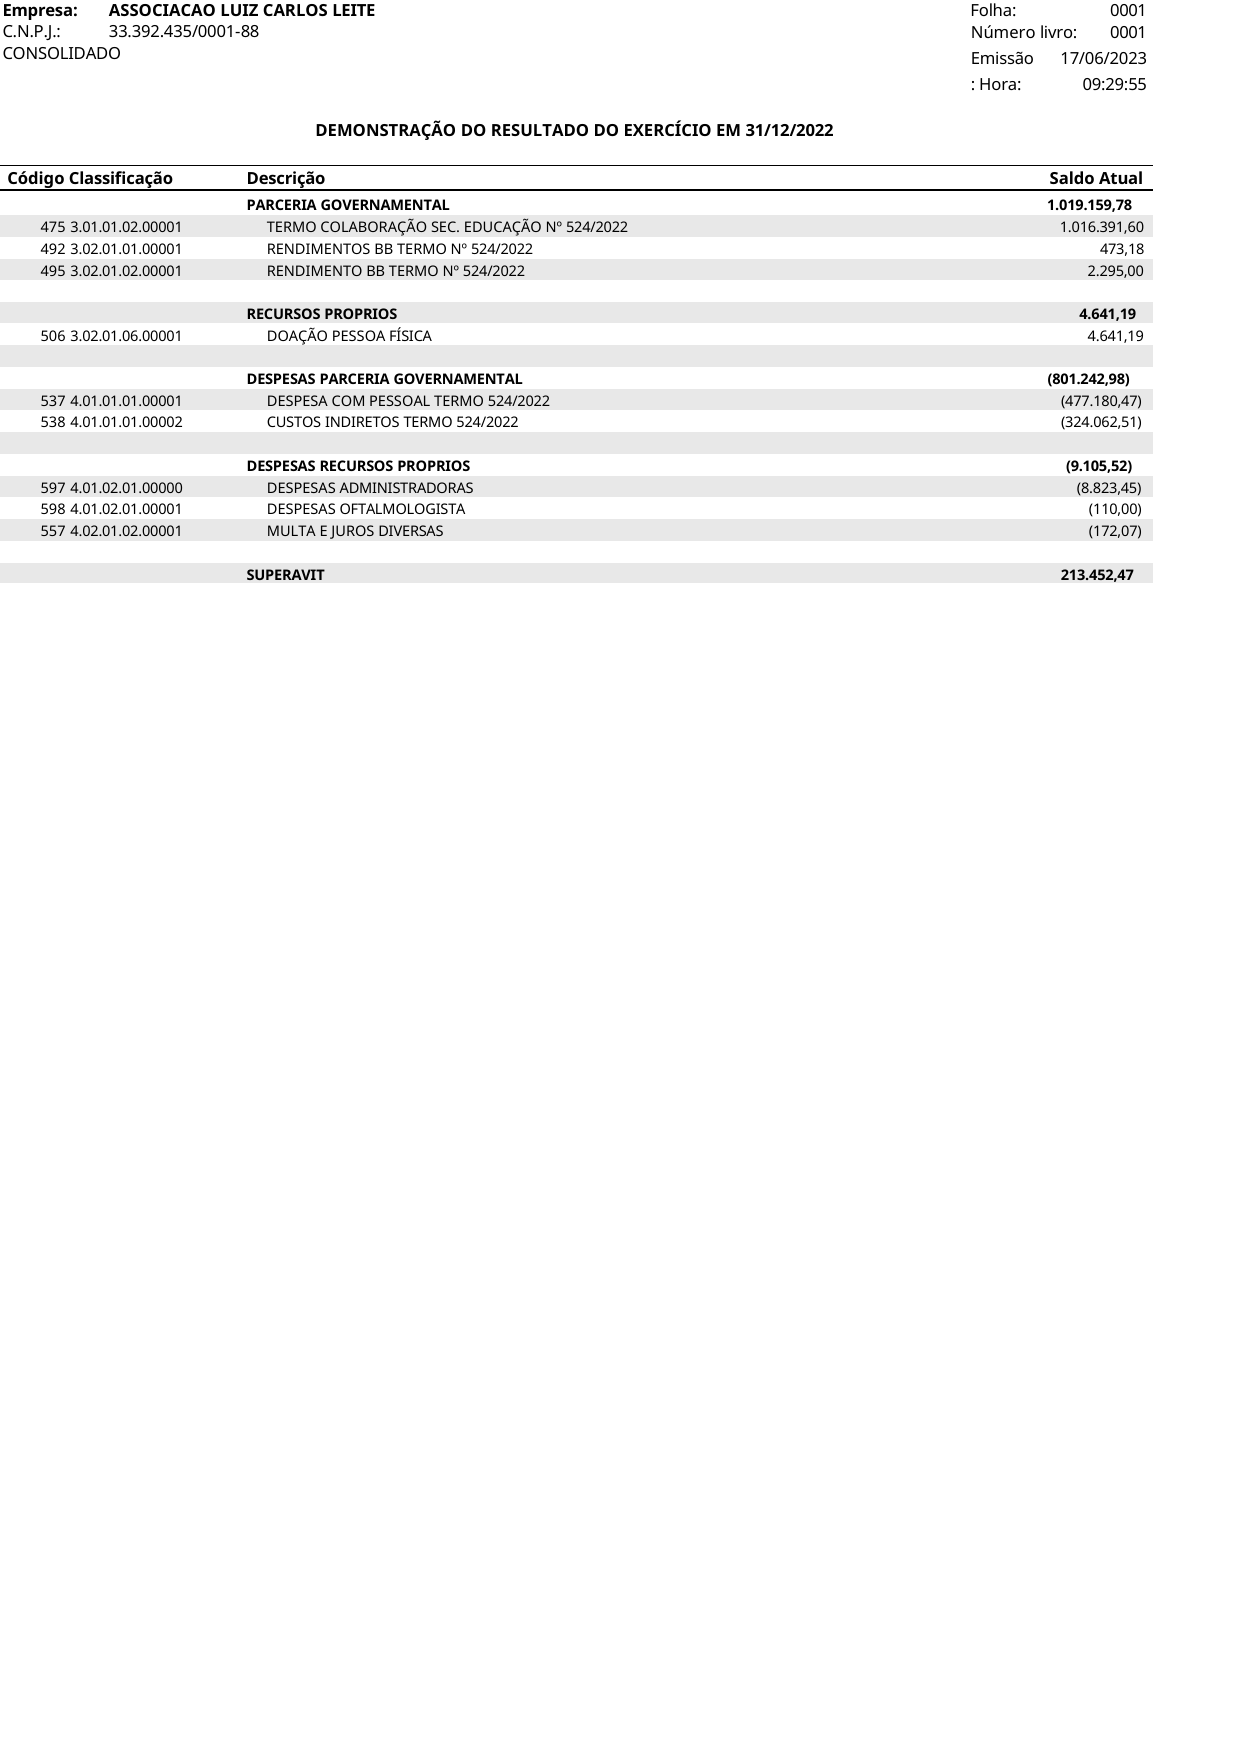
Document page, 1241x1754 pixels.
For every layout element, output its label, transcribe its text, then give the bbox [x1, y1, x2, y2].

text DESPESAS OFTALMOLOGISTA [267, 499, 909, 519]
text 475 3.01.01.02.00001 [40, 217, 214, 237]
text C.N.P.J.: [2, 22, 94, 42]
text 597 4.01.02.01.00000 [40, 477, 214, 497]
text 495 3.02.01.02.00001 [40, 260, 214, 280]
text CONSOLIDADO [2, 44, 214, 64]
text 557 4.02.01.02.00001 [40, 521, 214, 541]
text (172,07) [1089, 521, 1153, 541]
text (9.105,52) [1066, 456, 1153, 476]
text 33.392.435/0001-88 [109, 22, 909, 42]
text Empresa: [2, 1, 94, 20]
text ASSOCIACAO LUIZ CARLOS LEITE [109, 1, 909, 20]
text SUPERAVIT [246, 564, 909, 583]
text 09:29:55 [1041, 72, 1147, 95]
text DEMONSTRAÇÃO DO RESULTADO DO EXERCÍCIO EM 31/12/2022 [240, 118, 909, 141]
text 537 4.01.01.01.00001 [40, 391, 214, 410]
text DESPESA COM PESSOAL TERMO 524/2022 [267, 391, 909, 410]
text 473,18 [1100, 238, 1153, 258]
text CUSTOS INDIRETOS TERMO 524/2022 [267, 412, 909, 432]
text (477.180,47) [1061, 391, 1153, 410]
text 1.019.159,78 [1047, 195, 1153, 215]
text (324.062,51) [1061, 412, 1153, 432]
text RECURSOS PROPRIOS [246, 304, 909, 323]
text 0001 [1091, 24, 1147, 42]
text Descrição [246, 169, 909, 189]
text Folha: [909, 2, 1078, 20]
text 213.452,47 [1061, 564, 1153, 583]
text 2.295,00 [1087, 260, 1153, 280]
text Saldo Atual [1049, 169, 1153, 189]
text DOAÇÃO PESSOA FÍSICA [267, 325, 909, 345]
text DESPESAS ADMINISTRADORAS [267, 477, 909, 497]
text Emissão: Hora: [971, 47, 1036, 96]
text Número livro: [971, 24, 1091, 42]
text PARCERIA GOVERNAMENTAL [246, 195, 909, 215]
text MULTA E JUROS DIVERSAS [267, 521, 909, 541]
text TERMO COLABORAÇÃO SEC. EDUCAÇÃO Nº 524/2022 [267, 217, 909, 237]
text 598 4.01.02.01.00001 [40, 499, 214, 519]
text 506 3.02.01.06.00001 [40, 325, 214, 345]
text Código Classificação [7, 169, 214, 189]
text 1.016.391,60 [1059, 217, 1153, 237]
text 4.641,19 [1087, 325, 1153, 345]
text 0001 [1091, 2, 1147, 20]
text (110,00) [1089, 499, 1153, 519]
text (8.823,45) [1077, 477, 1153, 497]
text RENDIMENTOS BB TERMO Nº 524/2022 [267, 238, 909, 258]
text 17/06/2023 [1041, 47, 1147, 69]
text 492 3.02.01.01.00001 [40, 238, 214, 258]
text DESPESAS RECURSOS PROPRIOS [246, 456, 909, 476]
text DESPESAS PARCERIA GOVERNAMENTAL [246, 369, 909, 389]
text 538 4.01.01.01.00002 [40, 412, 214, 432]
text 4.641,19 [1079, 304, 1153, 323]
text RENDIMENTO BB TERMO Nº 524/2022 [267, 260, 909, 280]
text (801.242,98) [1047, 369, 1153, 389]
